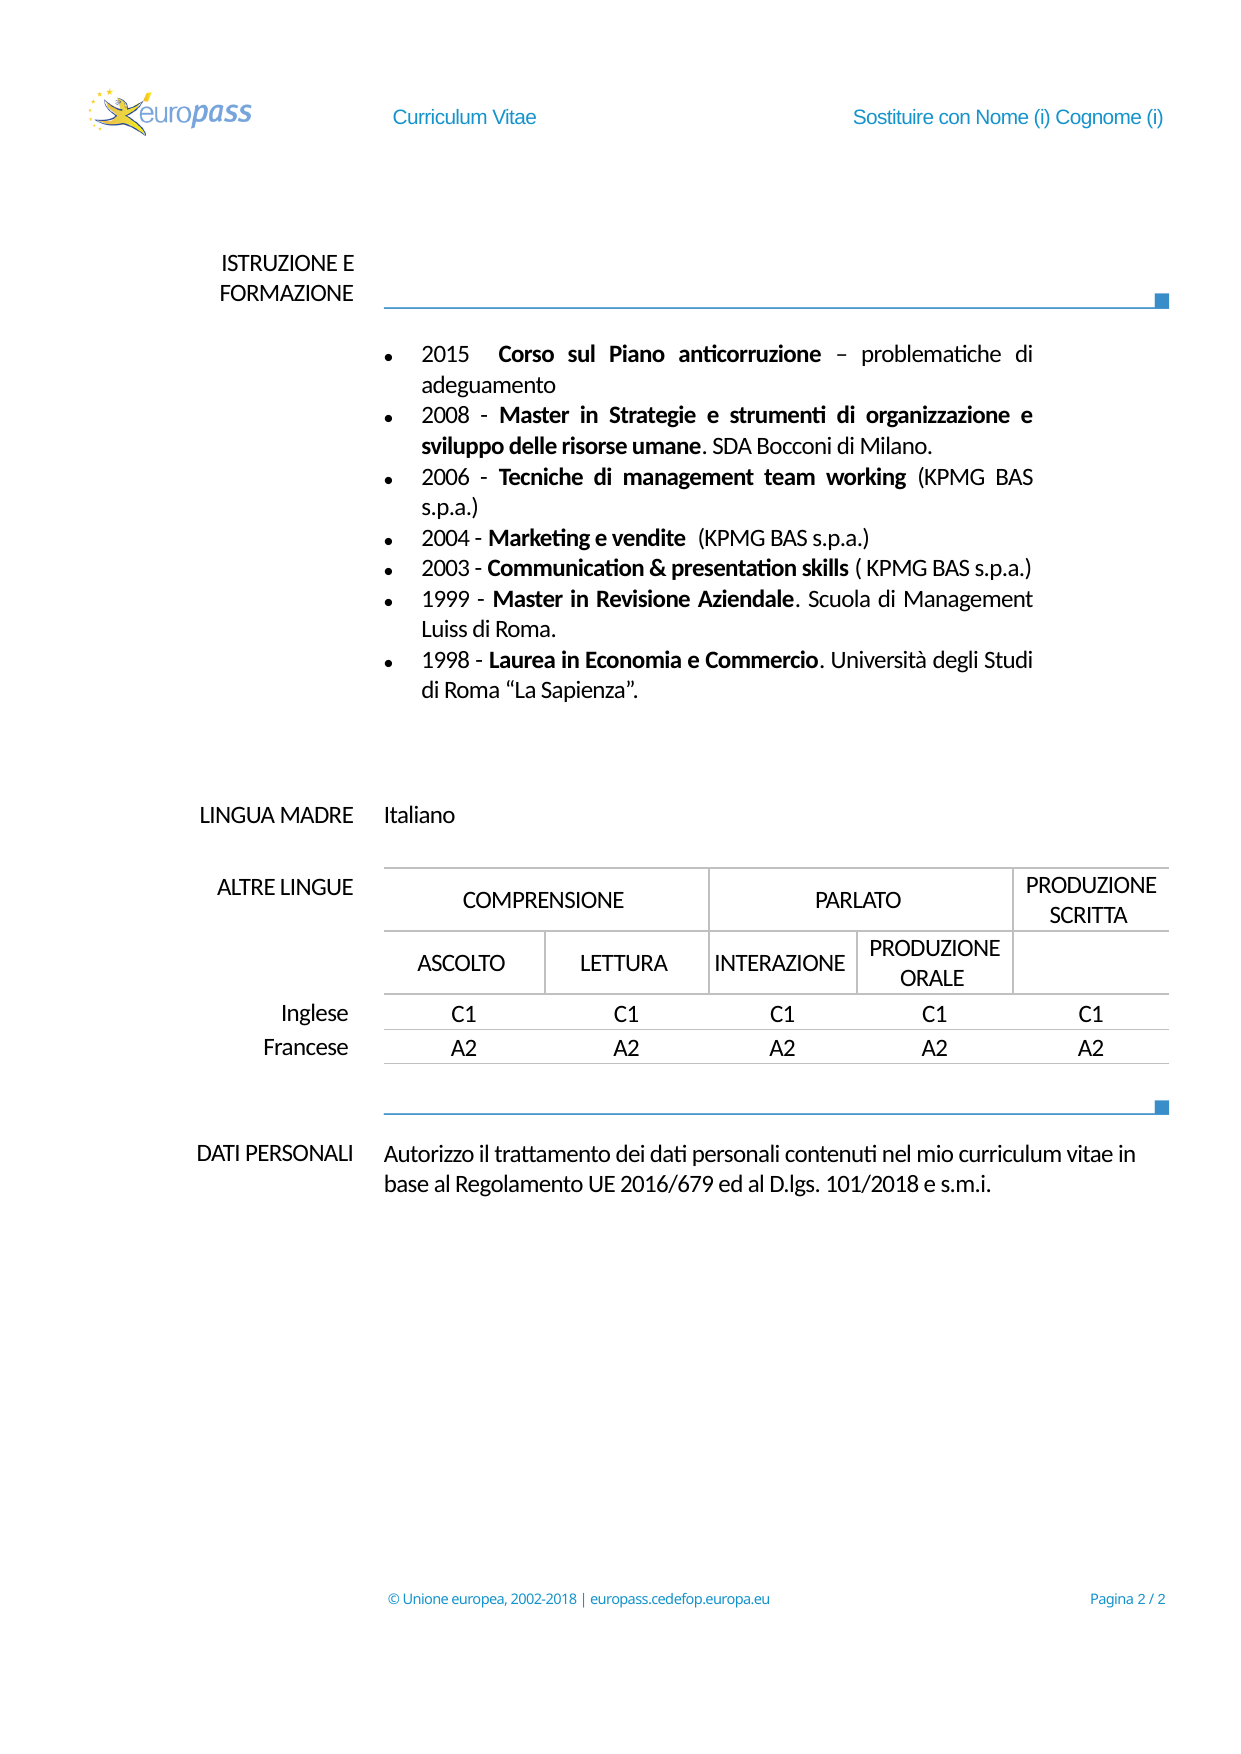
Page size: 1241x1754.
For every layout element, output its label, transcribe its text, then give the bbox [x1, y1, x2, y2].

table_cell [1014, 932, 1169, 993]
table_cell C1 [545, 995, 709, 1029]
table_cell A2 [709, 1030, 857, 1063]
table_header [384, 247, 1169, 307]
table_cell Produzione orale [858, 932, 1012, 993]
table_cell Altre lingue [89, 867, 384, 993]
table_cell Ascolto [384, 932, 544, 993]
table_cell C1 [384, 995, 544, 1029]
table_cell [384, 1064, 1169, 1113]
table_header Lingua madre [89, 796, 384, 830]
table_header [89, 339, 384, 705]
table_cell [89, 1063, 384, 1135]
table_cell Francese [89, 1029, 384, 1063]
table_cell A2 [857, 1030, 1013, 1063]
table_cell Lettura [546, 932, 708, 993]
table_cell PRODUZIONE SCRITTA [1014, 869, 1169, 930]
table_header [89, 171, 384, 217]
table_cell Inglese [89, 993, 384, 1029]
table_cell A2 [384, 1030, 544, 1063]
table_cell C1 [709, 995, 857, 1029]
table_cell A2 [1013, 1030, 1169, 1063]
table_header Italiano [384, 796, 1169, 830]
table_cell C1 [1013, 995, 1169, 1029]
table_header ISTRUZIONE E FORMAZIONE [89, 247, 384, 308]
table_cell PARLATO [710, 869, 1012, 930]
table_cell A2 [545, 1030, 709, 1063]
table_cell [384, 1115, 1169, 1135]
table_cell [384, 830, 1169, 867]
table_header [89, 735, 384, 766]
table_header 2015 Corso sul Piano anticorruzione – problematiche di adeguamento 2008 - Master in Strategie e strumenti di organizzazione e sviluppo delle risorse umane. SDA Bocconi di Milano. 2006 - Tecniche di management team working (KPMG BAS s.p.a.) 2004 - Marketing e vendite (KPMG BAS s.p.a.) 2003 - Communication & presentation skills ( KPMG BAS s.p.a.) 1999 - Master in Revisione Aziendale. Scuola di Management Luiss di Roma. 1998 - Laurea in Economia e Commercio. Università degli Studi di Roma “La Sapienza”. [384, 339, 1033, 705]
table_cell COMPRENSIONE [384, 869, 708, 930]
table_cell Autorizzo il trattamento dei dati personali contenuti nel mio curriculum vitae in base al Regolamento UE 2016/679 ed al D.lgs. 101/2018 e s.m.i. [384, 1135, 1169, 1199]
table_cell Interazione [710, 932, 856, 993]
table_header [384, 735, 1169, 766]
table_cell C1 [857, 995, 1013, 1029]
table_cell DATI PERSONALI [89, 1135, 384, 1199]
table_cell [89, 830, 384, 867]
